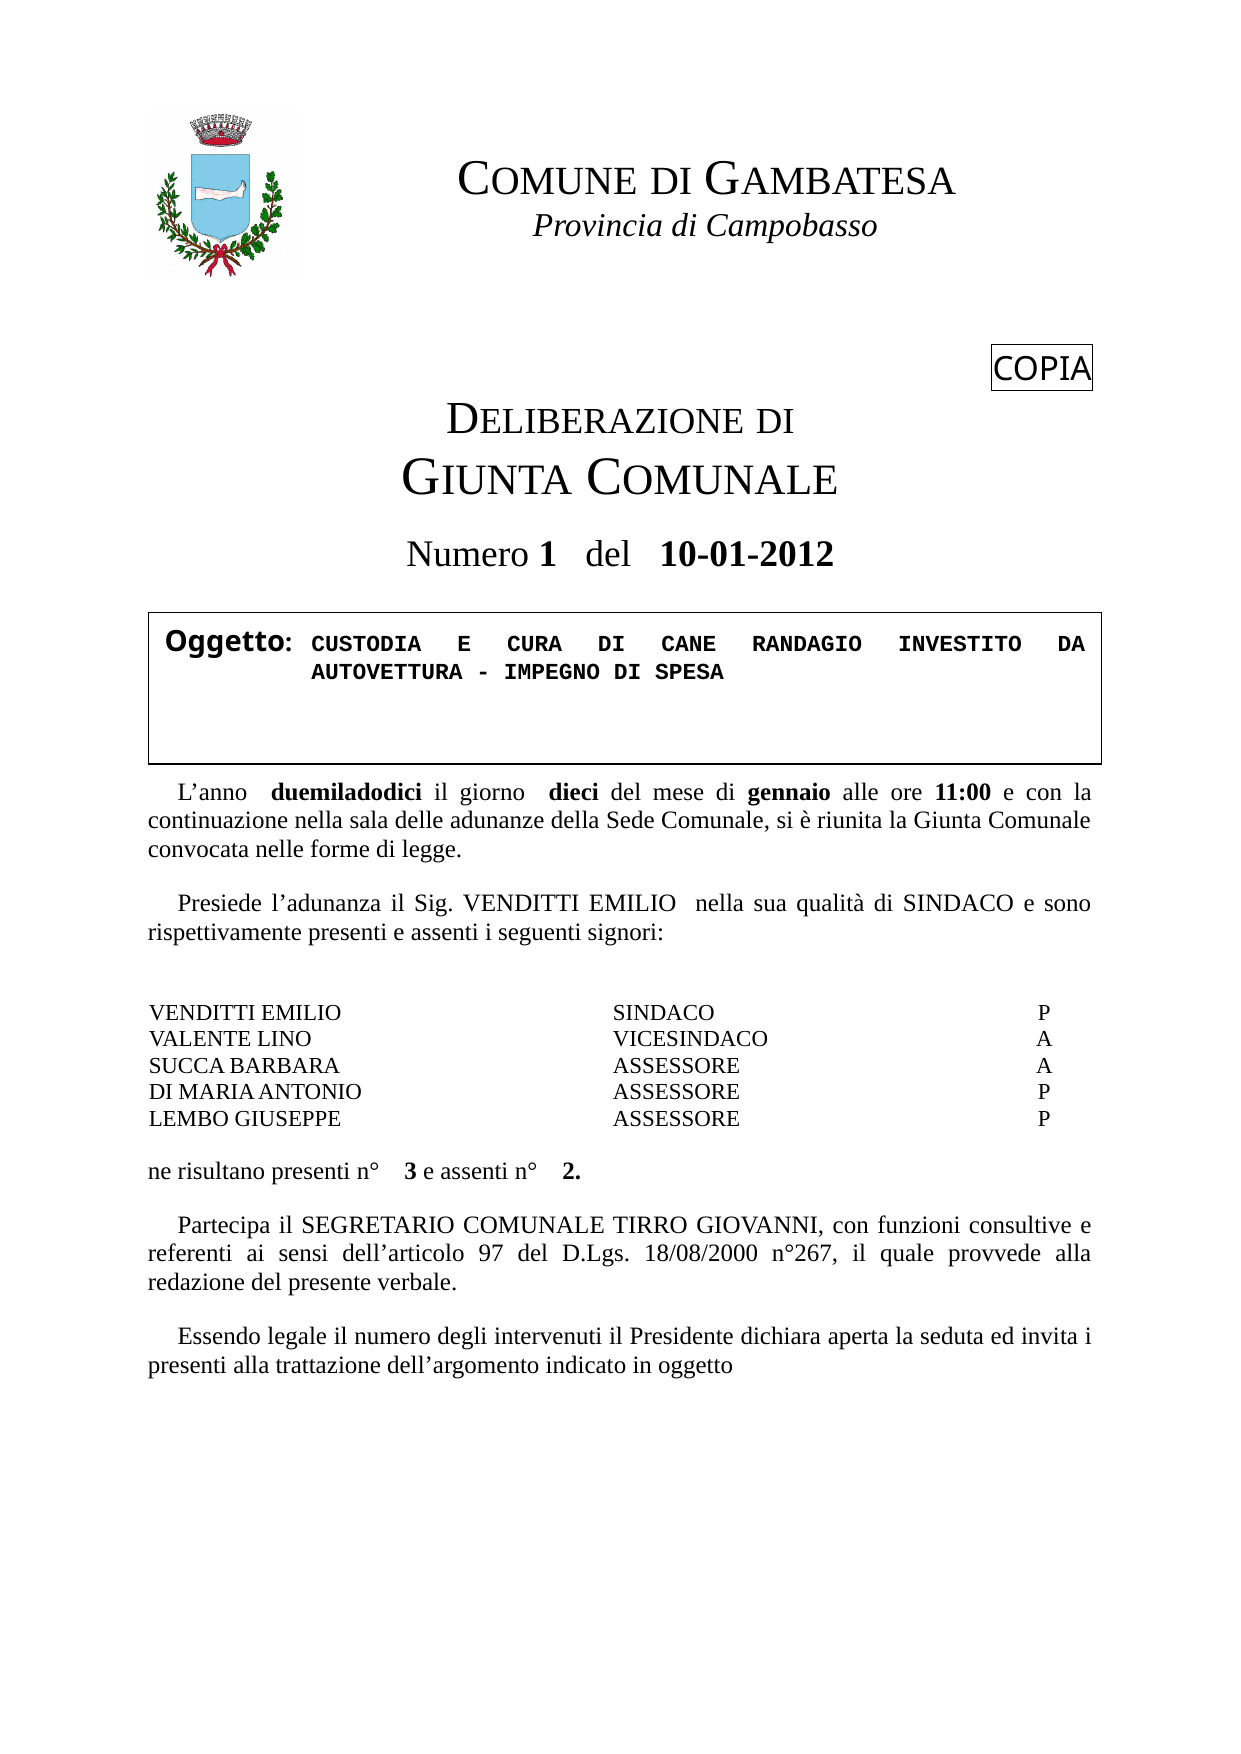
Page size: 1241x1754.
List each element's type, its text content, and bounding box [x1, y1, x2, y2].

table_cell VICESINDACO [605, 1026, 989, 1052]
table_header P [989, 999, 1099, 1026]
text Partecipa il SEGRETARIO COMUNALE TIRRO GIOVANNI, con funzioni consultive e referenti ai sensi dell’articolo 97 del D.Lgs. 18/08/2000 n°267, il quale provvede alla redazione del presente verbale. [148, 1210, 1092, 1296]
text ne risultano presenti n° 3 e assenti n° 2. [148, 1156, 1092, 1185]
text Presiede l’adunanza il Sig. VENDITTI EMILIO nella sua qualità di SINDACO e sono rispettivamente presenti e assenti i seguenti signori: [148, 888, 1092, 945]
table_cell A [989, 1026, 1099, 1052]
table_header SINDACO [605, 999, 989, 1026]
table_cell VALENTE LINO [141, 1026, 605, 1052]
text Essendo legale il numero degli intervenuti il Presidente dichiara aperta la seduta ed invita i presenti alla trattazione dell’argomento indicato in oggetto [148, 1321, 1092, 1378]
table_cell ASSESSORE [605, 1052, 989, 1078]
text Provincia di Campobasso [303, 205, 1092, 243]
table_cell DI MARIA ANTONIO [141, 1078, 605, 1104]
table_cell A [989, 1052, 1099, 1078]
table_cell P [989, 1078, 1099, 1104]
table_cell ASSESSORE [605, 1078, 989, 1104]
text Oggetto: CUSTODIA E CURA DI CANE RANDAGIO INVESTITO DA AUTOVETTURA - IMPEGNO DI SPESA [164, 621, 1086, 686]
table_header VENDITTI EMILIO [141, 999, 605, 1026]
text COPIA [148, 343, 1092, 391]
picture [147, 110, 303, 282]
text Numero 1 del 10-01-2012 [148, 531, 1092, 574]
table_cell P [989, 1105, 1099, 1131]
table_cell SUCCA BARBARA [141, 1052, 605, 1078]
text Giunta Comunale [148, 444, 1092, 506]
table_cell ASSESSORE [605, 1105, 989, 1131]
text [149, 613, 1101, 763]
text L’anno duemiladodici il giorno dieci del mese di gennaio alle ore 11:00 e con la continuazione nella sala delle adunanze della Sede Comunale, si è riunita la Giunta Comunale convocata nelle forme di legge. [148, 765, 1092, 863]
table_cell LEMBO GIUSEPPE [141, 1105, 605, 1131]
text Comune di Gambatesa [303, 148, 1092, 205]
text Deliberazione di [148, 391, 1092, 444]
